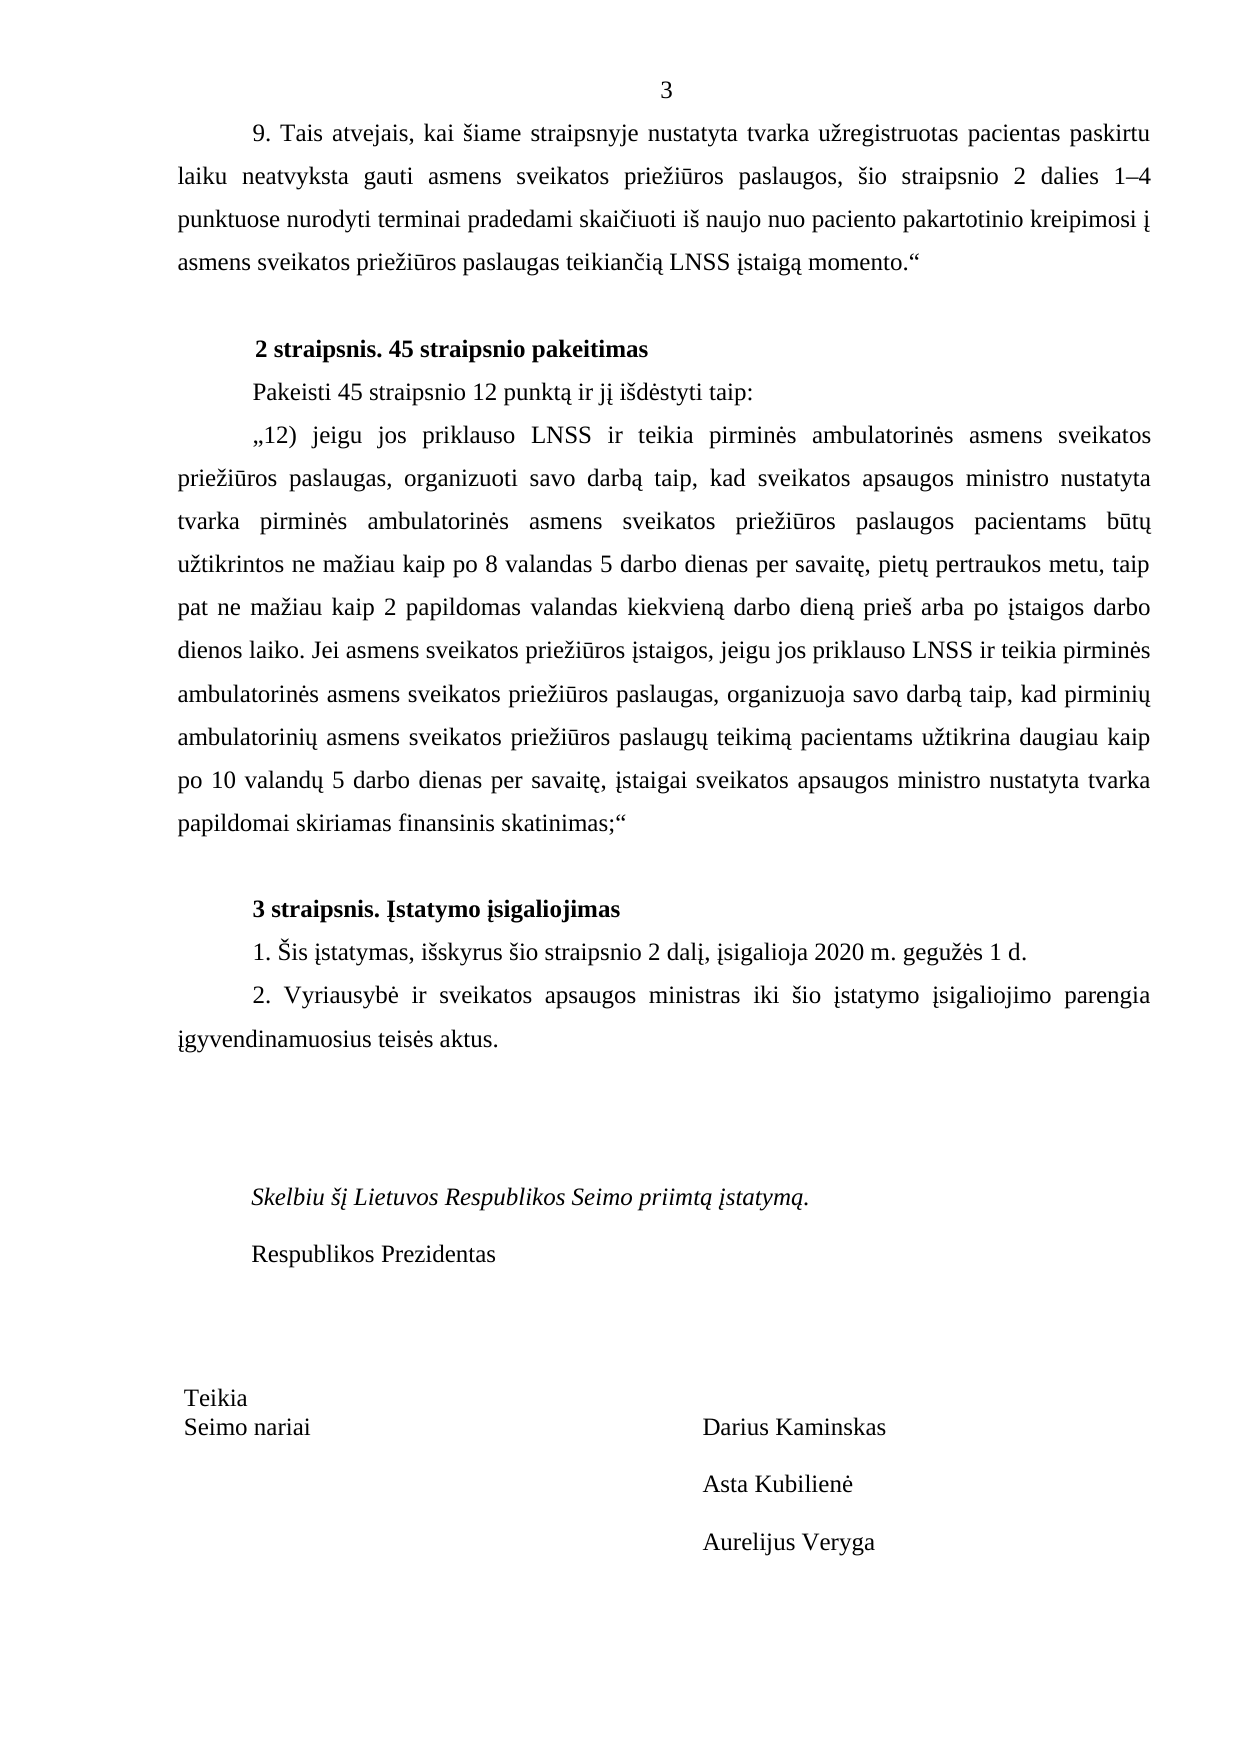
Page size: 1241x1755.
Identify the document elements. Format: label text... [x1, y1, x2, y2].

text 2 straipsnis. 45 straipsnio pakeitimas [177, 334, 1152, 362]
text Asta Kubilienė [177, 1469, 1152, 1498]
text Seimo nariai Darius Kaminskas [177, 1412, 1152, 1441]
text 2. Vyriausybė ir sveikatos apsaugos ministras iki šio įstatymo įsigaliojimo parengia įgyvendinamuosius teisės aktus. [177, 981, 1152, 1052]
text „12) jeigu jos priklauso LNSS ir teikia pirminės ambulatorinės asmens sveikatos priežiūros paslaugas, organizuoti savo darbą taip, kad sveikatos apsaugos ministro nustatyta tvarka pirminės ambulatorinės asmens sveikatos priežiūros paslaugos pacientams būtų užtikrintos ne mažiau kaip po 8 valandas 5 darbo dienas per savaitę, pietų pertraukos metu, taip pat ne mažiau kaip 2 papildomas valandas kiekvieną darbo dieną prieš arba po įstaigos darbo dienos laiko. Jei asmens sveikatos priežiūros įstaigos, jeigu jos priklauso LNSS ir teikia pirminės ambulatorinės asmens sveikatos priežiūros paslaugas, organizuoja savo darbą taip, kad pirminių ambulatorinių asmens sveikatos priežiūros paslaugų teikimą pacientams užtikrina daugiau kaip po 10 valandų 5 darbo dienas per savaitę, įstaigai sveikatos apsaugos ministro nustatyta tvarka papildomai skiriamas finansinis skatinimas;“ [177, 420, 1152, 837]
text Aurelijus Veryga [177, 1527, 1152, 1556]
text 9. Tais atvejais, kai šiame straipsnyje nustatyta tvarka užregistruotas pacientas paskirtu laiku neatvyksta gauti asmens sveikatos priežiūros paslaugos, šio straipsnio 2 dalies 1–4 punktuose nurodyti terminai pradedami skaičiuoti iš naujo nuo paciento pakartotinio kreipimosi į asmens sveikatos priežiūros paslaugas teikiančią LNSS įstaigą momento.“ [177, 118, 1152, 276]
text 1. Šis įstatymas, išskyrus šio straipsnio 2 dalį, įsigalioja 2020 m. gegužės 1 d. [177, 937, 1152, 966]
text Skelbiu šį Lietuvos Respublikos Seimo priimtą įstatymą. [177, 1182, 1152, 1211]
text Pakeisti 45 straipsnio 12 punktą ir jį išdėstyti taip: [177, 377, 1152, 406]
text Respublikos Prezidentas [177, 1239, 1152, 1268]
text 3 straipsnis. Įstatymo įsigaliojimas [177, 894, 1152, 923]
text Teikia [177, 1383, 1152, 1412]
